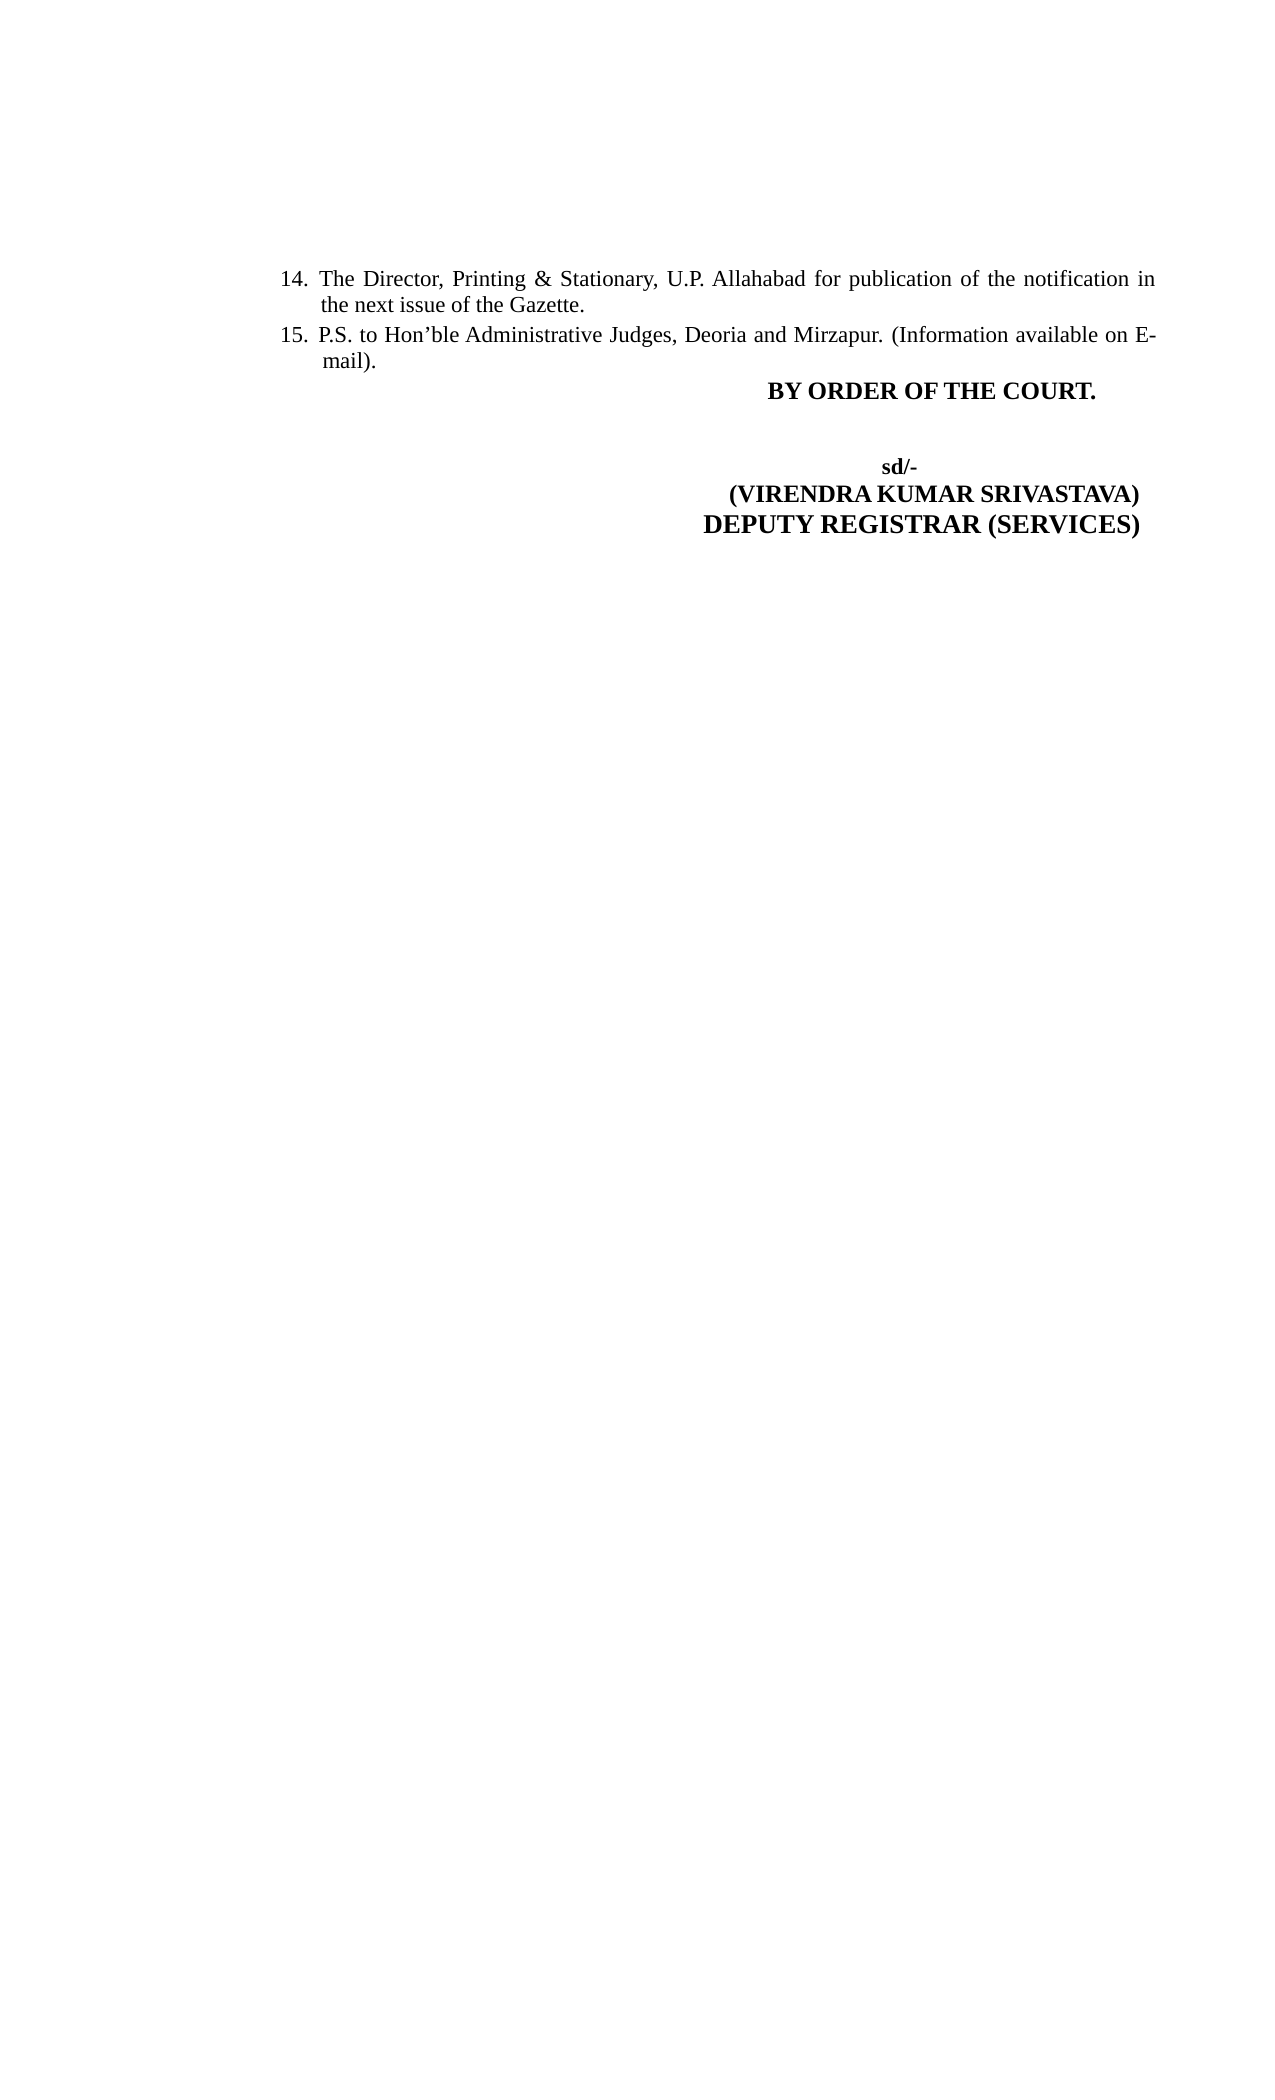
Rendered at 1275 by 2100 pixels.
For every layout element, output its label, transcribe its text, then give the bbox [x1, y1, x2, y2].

list P.S. to Hon’ble Administrative Judges, Deoria and Mirzapur. (Information available on E-mail). [280, 321, 1157, 373]
text (VIRENDRA KUMAR SRIVASTAVA) [236, 479, 1157, 508]
text sd/- [236, 453, 1157, 479]
list The Director, Printing & Stationary, U.P. Allahabad for publication of the notification in the next issue of the Gazette. [280, 265, 1157, 318]
text DEPUTY REGISTRAR (SERVICES) [161, 508, 1165, 539]
list BY ORDER OF THE COURT. [236, 376, 1157, 405]
